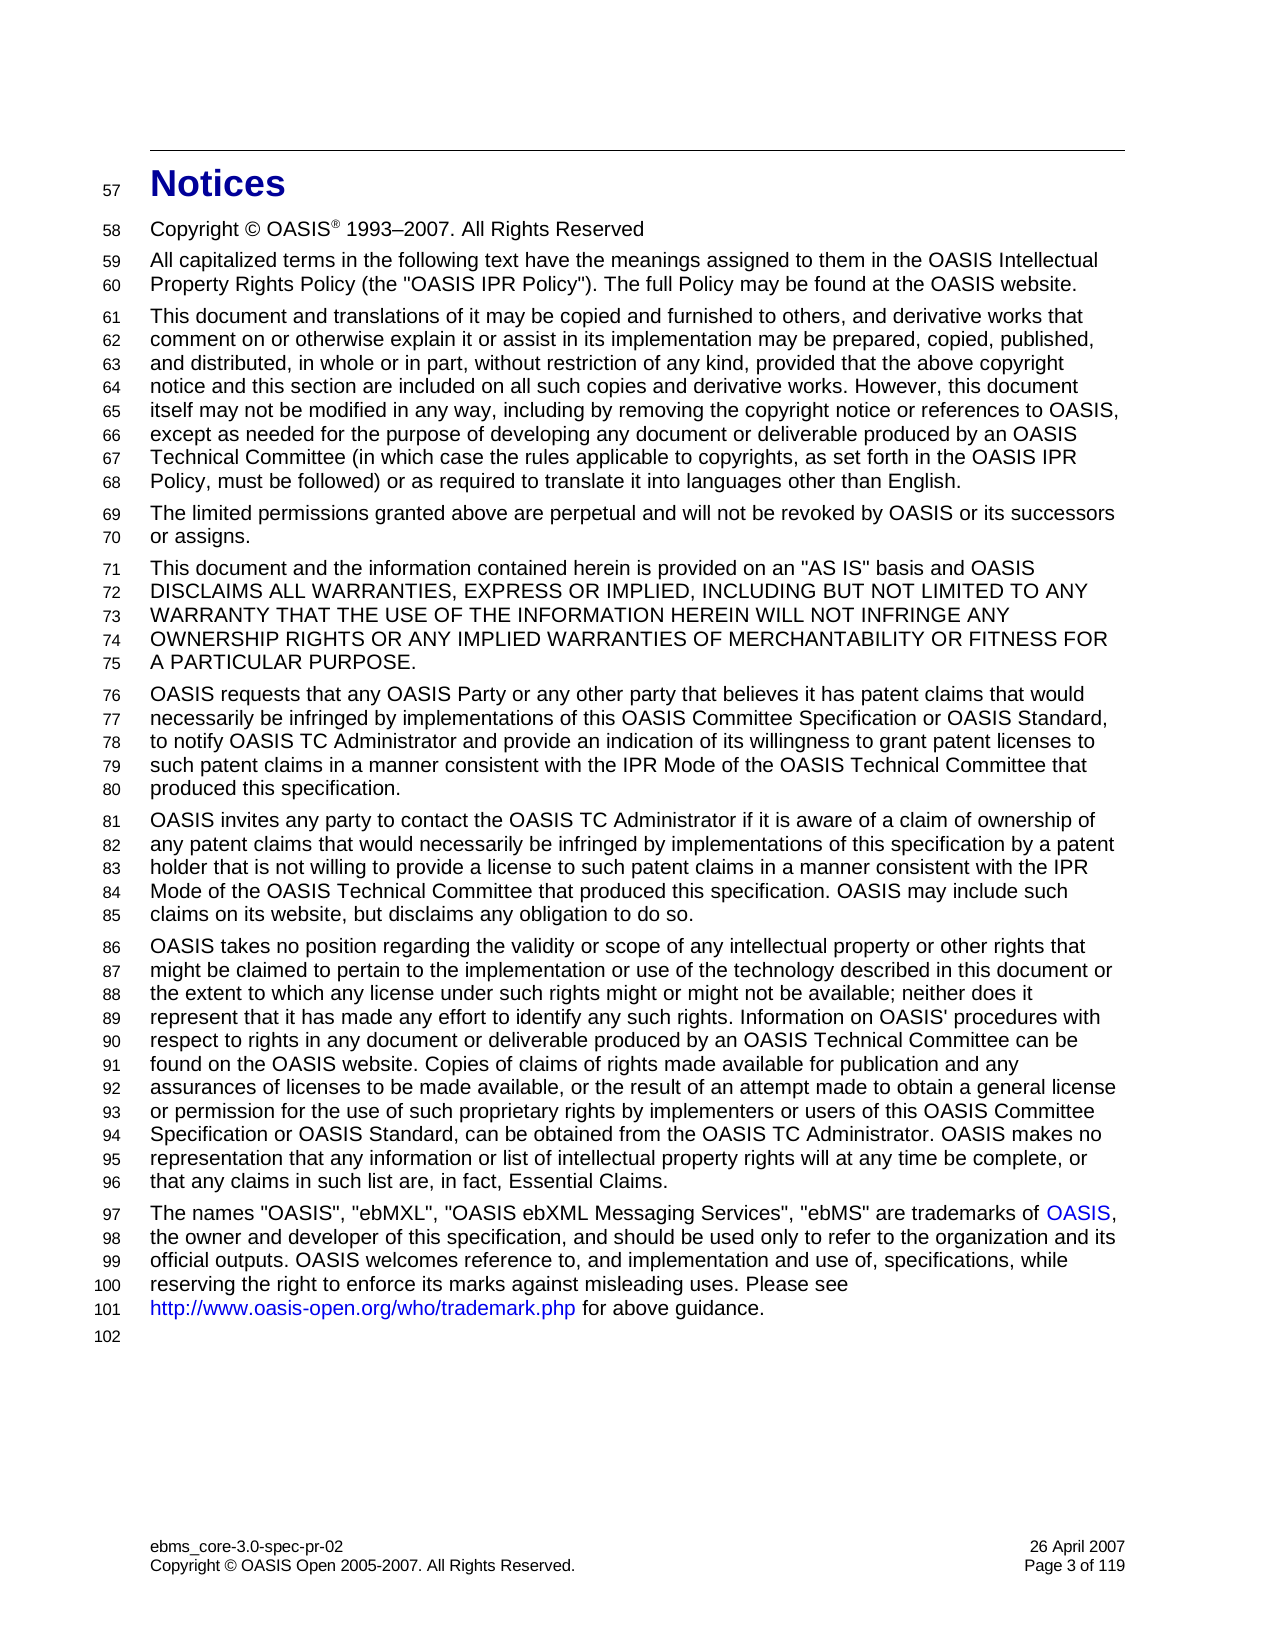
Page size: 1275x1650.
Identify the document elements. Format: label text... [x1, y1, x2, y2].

text All capitalized terms in the following text have the meanings assigned to them in the OASIS Intellectual Property Rights Policy (the "OASIS IPR Policy"). The full Policy may be found at the OASIS website. [150, 249, 1125, 296]
text The names "OASIS", "ebMXL", "OASIS ebXML Messaging Services", "ebMS" are trademarks of OASIS, the owner and developer of this specification, and should be used only to refer to the organization and its official outputs. OASIS welcomes reference to, and implementation and use of, specifications, while reserving the right to enforce its marks against misleading uses. Please see http://www.oasis-open.org/who/trademark.php for above guidance. [150, 1202, 1125, 1319]
text This document and the information contained herein is provided on an "AS IS" basis and OASIS DISCLAIMS ALL WARRANTIES, EXPRESS OR IMPLIED, INCLUDING BUT NOT LIMITED TO ANY WARRANTY THAT THE USE OF THE INFORMATION HEREIN WILL NOT INFRINGE ANY OWNERSHIP RIGHTS OR ANY IMPLIED WARRANTIES OF MERCHANTABILITY OR FITNESS FOR A PARTICULAR PURPOSE. [150, 556, 1125, 674]
text This document and translations of it may be copied and furnished to others, and derivative works that comment on or otherwise explain it or assist in its implementation may be prepared, copied, published, and distributed, in whole or in part, without restriction of any kind, provided that the above copyright notice and this section are included on all such copies and derivative works. However, this document itself may not be modified in any way, including by removing the copyright notice or references to OASIS, except as needed for the purpose of developing any document or deliverable produced by an OASIS Technical Committee (in which case the rules applicable to copyrights, as set forth in the OASIS IPR Policy, must be followed) or as required to translate it into languages other than English. [150, 304, 1125, 493]
text The limited permissions granted above are perpetual and will not be revoked by OASIS or its successors or assigns. [150, 501, 1125, 548]
subtitle Notices [150, 151, 1125, 204]
text OASIS invites any party to contact the OASIS TC Administrator if it is aware of a claim of ownership of any patent claims that would necessarily be infringed by implementations of this specification by a patent holder that is not willing to provide a license to such patent claims in a manner consistent with the IPR Mode of the OASIS Technical Committee that produced this specification. OASIS may include such claims on its website, but disclaims any obligation to do so. [150, 808, 1125, 926]
text OASIS takes no position regarding the validity or scope of any intellectual property or other rights that might be claimed to pertain to the implementation or use of the technology described in this document or the extent to which any license under such rights might or might not be available; neither does it represent that it has made any effort to identify any such rights. Information on OASIS' procedures with respect to rights in any document or deliverable produced by an OASIS Technical Committee can be found on the OASIS website. Copies of claims of rights made available for publication and any assurances of licenses to be made available, or the result of an attempt made to obtain a general license or permission for the use of such proprietary rights by implementers or users of this OASIS Committee Specification or OASIS Standard, can be obtained from the OASIS TC Administrator. OASIS makes no representation that any information or list of intellectual property rights will at any time be complete, or that any claims in such list are, in fact, Essential Claims. [150, 934, 1125, 1193]
text OASIS requests that any OASIS Party or any other party that believes it has patent claims that would necessarily be infringed by implementations of this OASIS Committee Specification or OASIS Standard, to notify OASIS TC Administrator and provide an indication of its willingness to grant patent licenses to such patent claims in a manner consistent with the IPR Mode of the OASIS Technical Committee that produced this specification. [150, 682, 1125, 800]
text Copyright © OASIS® 1993–2007. All Rights Reserved [150, 217, 1125, 241]
